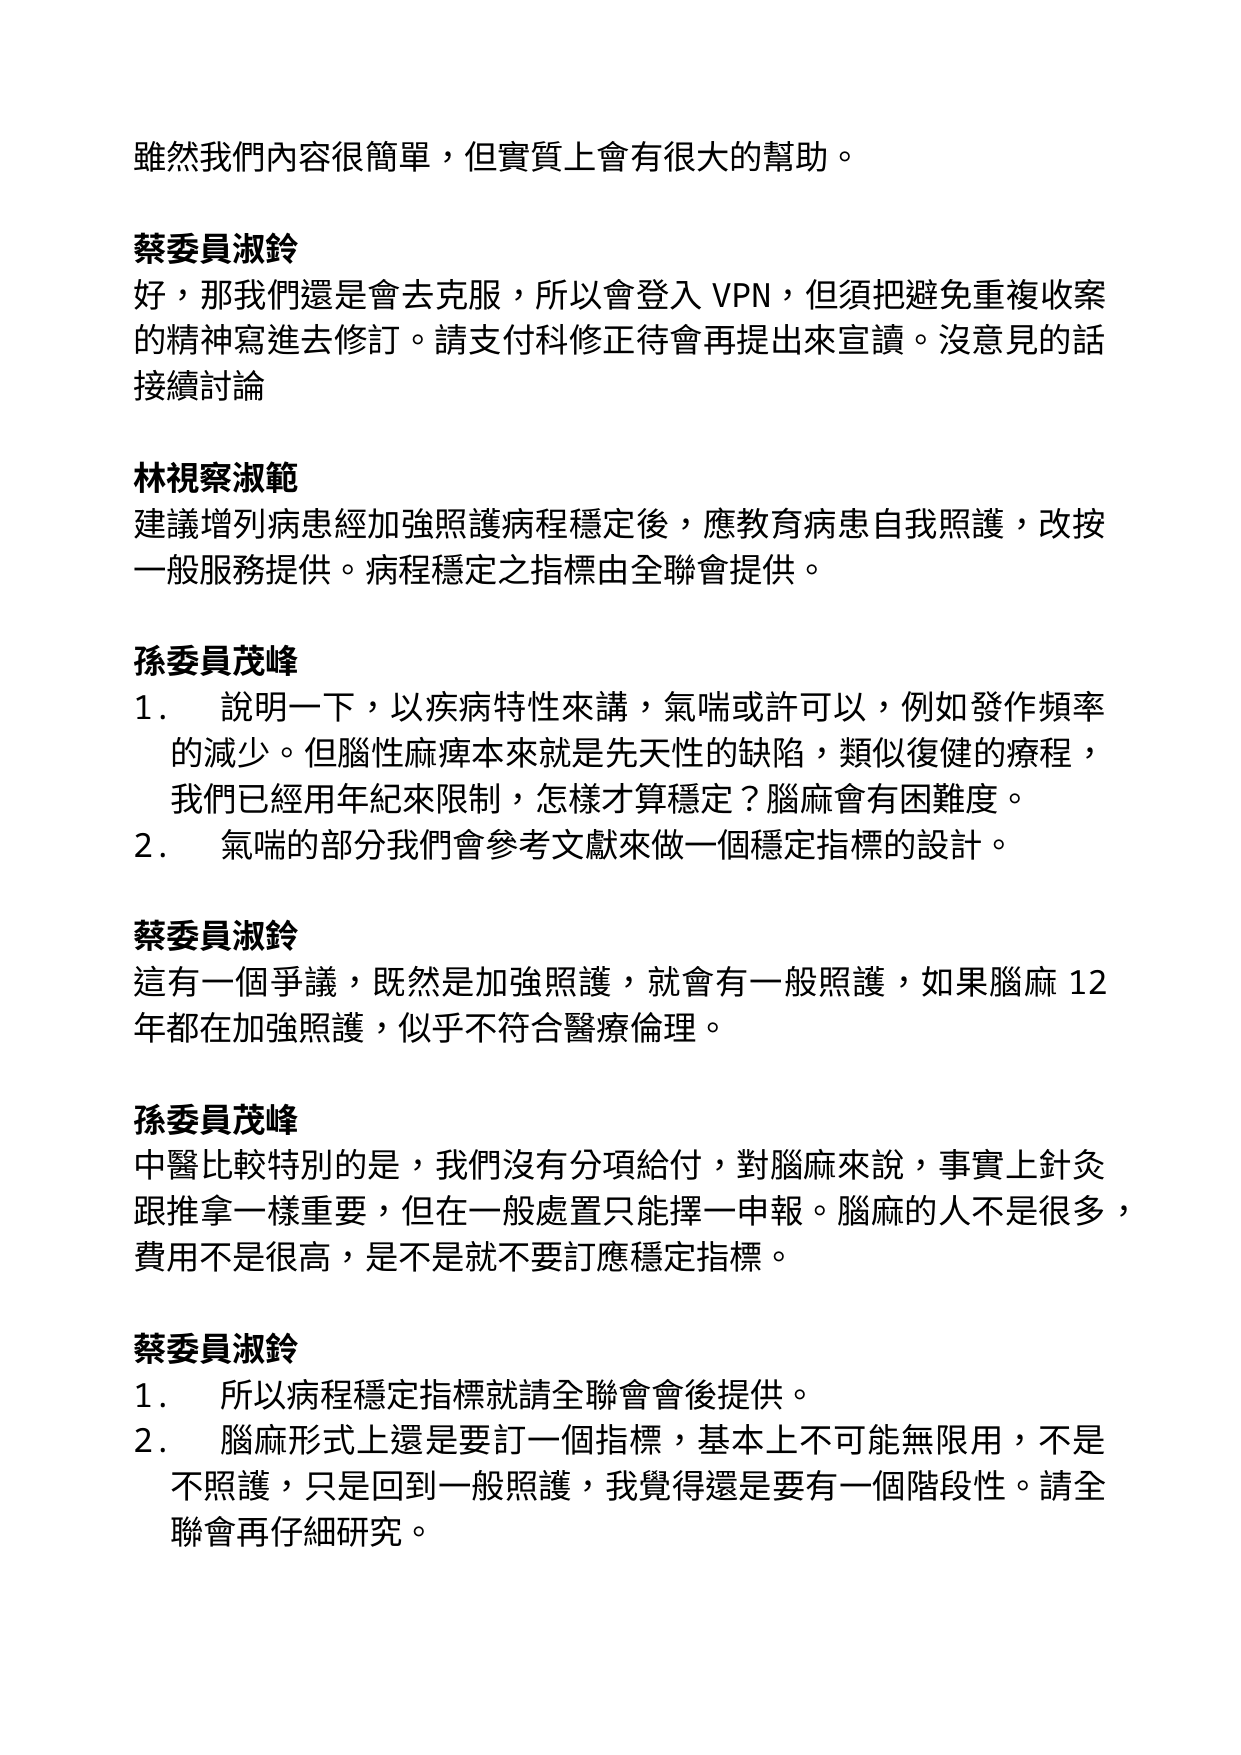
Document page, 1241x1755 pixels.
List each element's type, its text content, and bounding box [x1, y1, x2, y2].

list 腦麻形式上還是要訂一個指標，基本上不可能無限用，不是不照護，只是回到一般照護，我覺得還是要有一個階段性。請全聯會再仔細研究。 [133, 1416, 1107, 1554]
list 所以病程穩定指標就請全聯會會後提供。 [133, 1370, 1107, 1416]
text 林視察淑範 [133, 454, 1107, 499]
text 建議增列病患經加強照護病程穩定後，應教育病患自我照護，改按一般服務提供。病程穩定之指標由全聯會提供。 [133, 499, 1107, 591]
list 氣喘的部分我們會參考文獻來做一個穩定指標的設計。 [133, 820, 1107, 866]
text 蔡委員淑鈴 [133, 224, 1107, 270]
text 好，那我們還是會去克服，所以會登入VPN，但須把避免重複收案的精神寫進去修訂。請支付科修正待會再提出來宣讀。沒意見的話接續討論 [133, 270, 1107, 408]
text 蔡委員淑鈴 [133, 912, 1107, 958]
text 孫委員茂峰 [133, 637, 1107, 683]
text 中醫比較特別的是，我們沒有分項給付，對腦麻來說，事實上針灸跟推拿一樣重要，但在一般處置只能擇一申報。腦麻的人不是很多，費用不是很高，是不是就不要訂應穩定指標。 [133, 1141, 1107, 1279]
text 蔡委員淑鈴 [133, 1324, 1107, 1370]
list 說明一下，以疾病特性來講，氣喘或許可以，例如發作頻率的減少。但腦性麻痺本來就是先天性的缺陷，類似復健的療程，我們已經用年紀來限制，怎樣才算穩定？腦麻會有困難度。 [133, 683, 1107, 820]
text 這有一個爭議，既然是加強照護，就會有一般照護，如果腦麻12年都在加強照護，似乎不符合醫療倫理。 [133, 958, 1107, 1049]
text 雖然我們內容很簡單，但實質上會有很大的幫助。 [133, 133, 1107, 179]
text 孫委員茂峰 [133, 1095, 1107, 1141]
